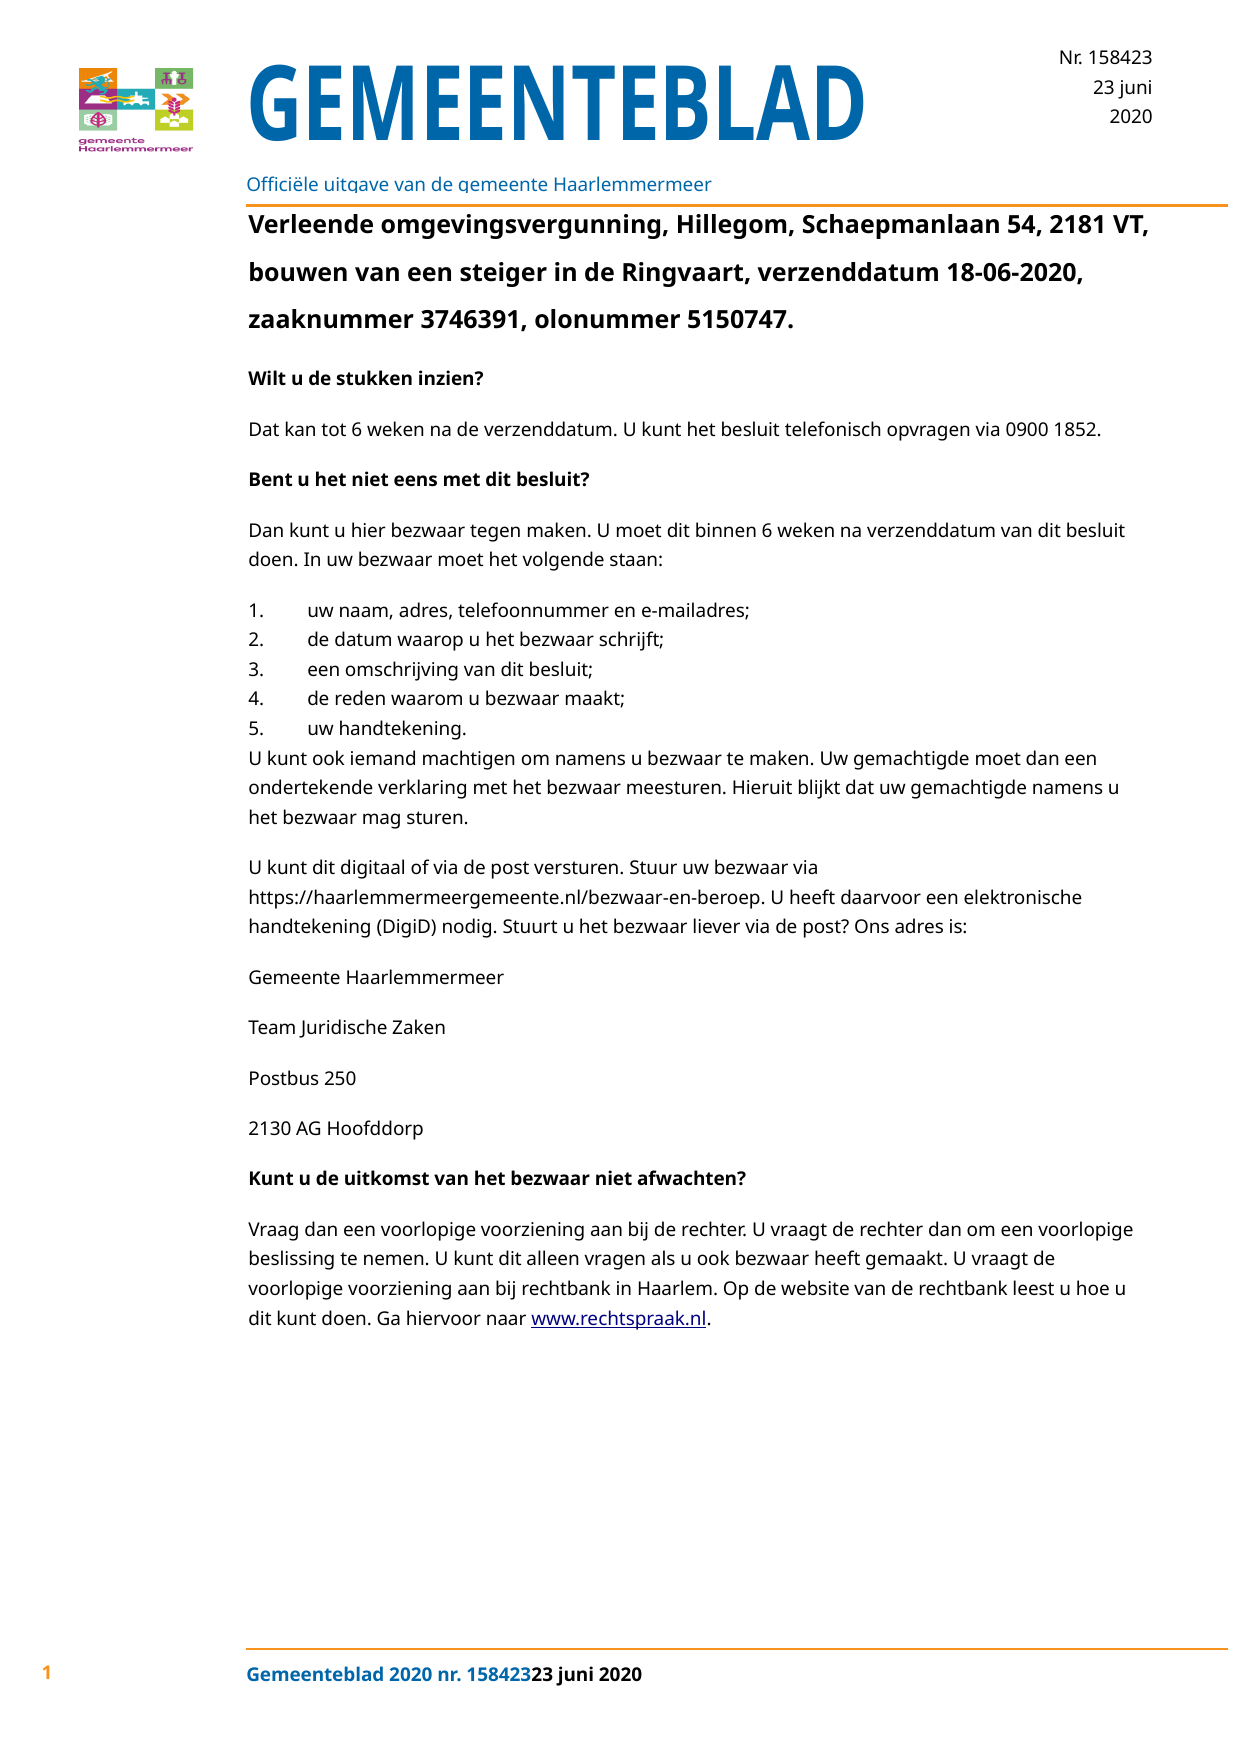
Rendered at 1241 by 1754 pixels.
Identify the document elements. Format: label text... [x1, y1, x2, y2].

text Verleende omgevingsvergunning, Hillegom, Schaepmanlaan 54, 2181 VT, bouwen van een steiger in de Ringvaart, verzenddatum 18-06-2020, zaaknummer 3746391, olonummer 5150747. [248, 207, 1152, 336]
text U kunt dit digitaal of via de post versturen. Stuur uw bezwaar via https://haarlemmermeergemeente.nl/bezwaar-en-beroep. U heeft daarvoor een elektronische handtekening (DigiD) nodig. Stuurt u het bezwaar liever via de post? Ons adres is: [248, 854, 1152, 939]
text Bent u het niet eens met dit besluit? [248, 466, 1152, 492]
text Wilt u de stukken inzien? [248, 366, 1152, 391]
text Vraag dan een voorlopige voorziening aan bij de rechter. U vraagt de rechter dan om een voorlopige beslissing te nemen. U kunt dit alleen vragen als u ook bezwaar heeft gemaakt. U vraagt de voorlopige voorziening aan bij rechtbank in Haarlem. Op de website van de rechtbank leest u hoe u dit kunt doen. Ga hiervoor naar www.rechtspraak.nl. [248, 1216, 1152, 1330]
text Postbus 250 [248, 1065, 1152, 1090]
text Gemeente Haarlemmermeer [248, 964, 1152, 989]
text 2130 AG Hoofddorp [248, 1115, 1152, 1141]
text Team Juridische Zaken [248, 1014, 1152, 1040]
text U kunt ook iemand machtigen om namens u bezwaar te maken. Uw gemachtigde moet dan een ondertekende verklaring met het bezwaar meesturen. Hieruit blijkt dat uw gemachtigde namens u het bezwaar mag sturen. [248, 745, 1152, 829]
list uw naam, adres, telefoonnummer en e-mailadres; [248, 597, 1152, 622]
text Kunt u de uitkomst van het bezwaar niet afwachten? [248, 1166, 1152, 1191]
text Dat kan tot 6 weken na de verzenddatum. U kunt het besluit telefonisch opvragen via 0900 1852. [248, 416, 1152, 442]
list uw handtekening. [248, 715, 1152, 741]
list de datum waarop u het bezwaar schrijft; [248, 626, 1152, 652]
list de reden waarom u bezwaar maakt; [248, 686, 1152, 711]
list een omschrijving van dit besluit; [248, 656, 1152, 682]
text Dan kunt u hier bezwaar tegen maken. U moet dit binnen 6 weken na verzenddatum van dit besluit doen. In uw bezwaar moet het volgende staan: [248, 517, 1152, 572]
picture [41, 47, 231, 172]
